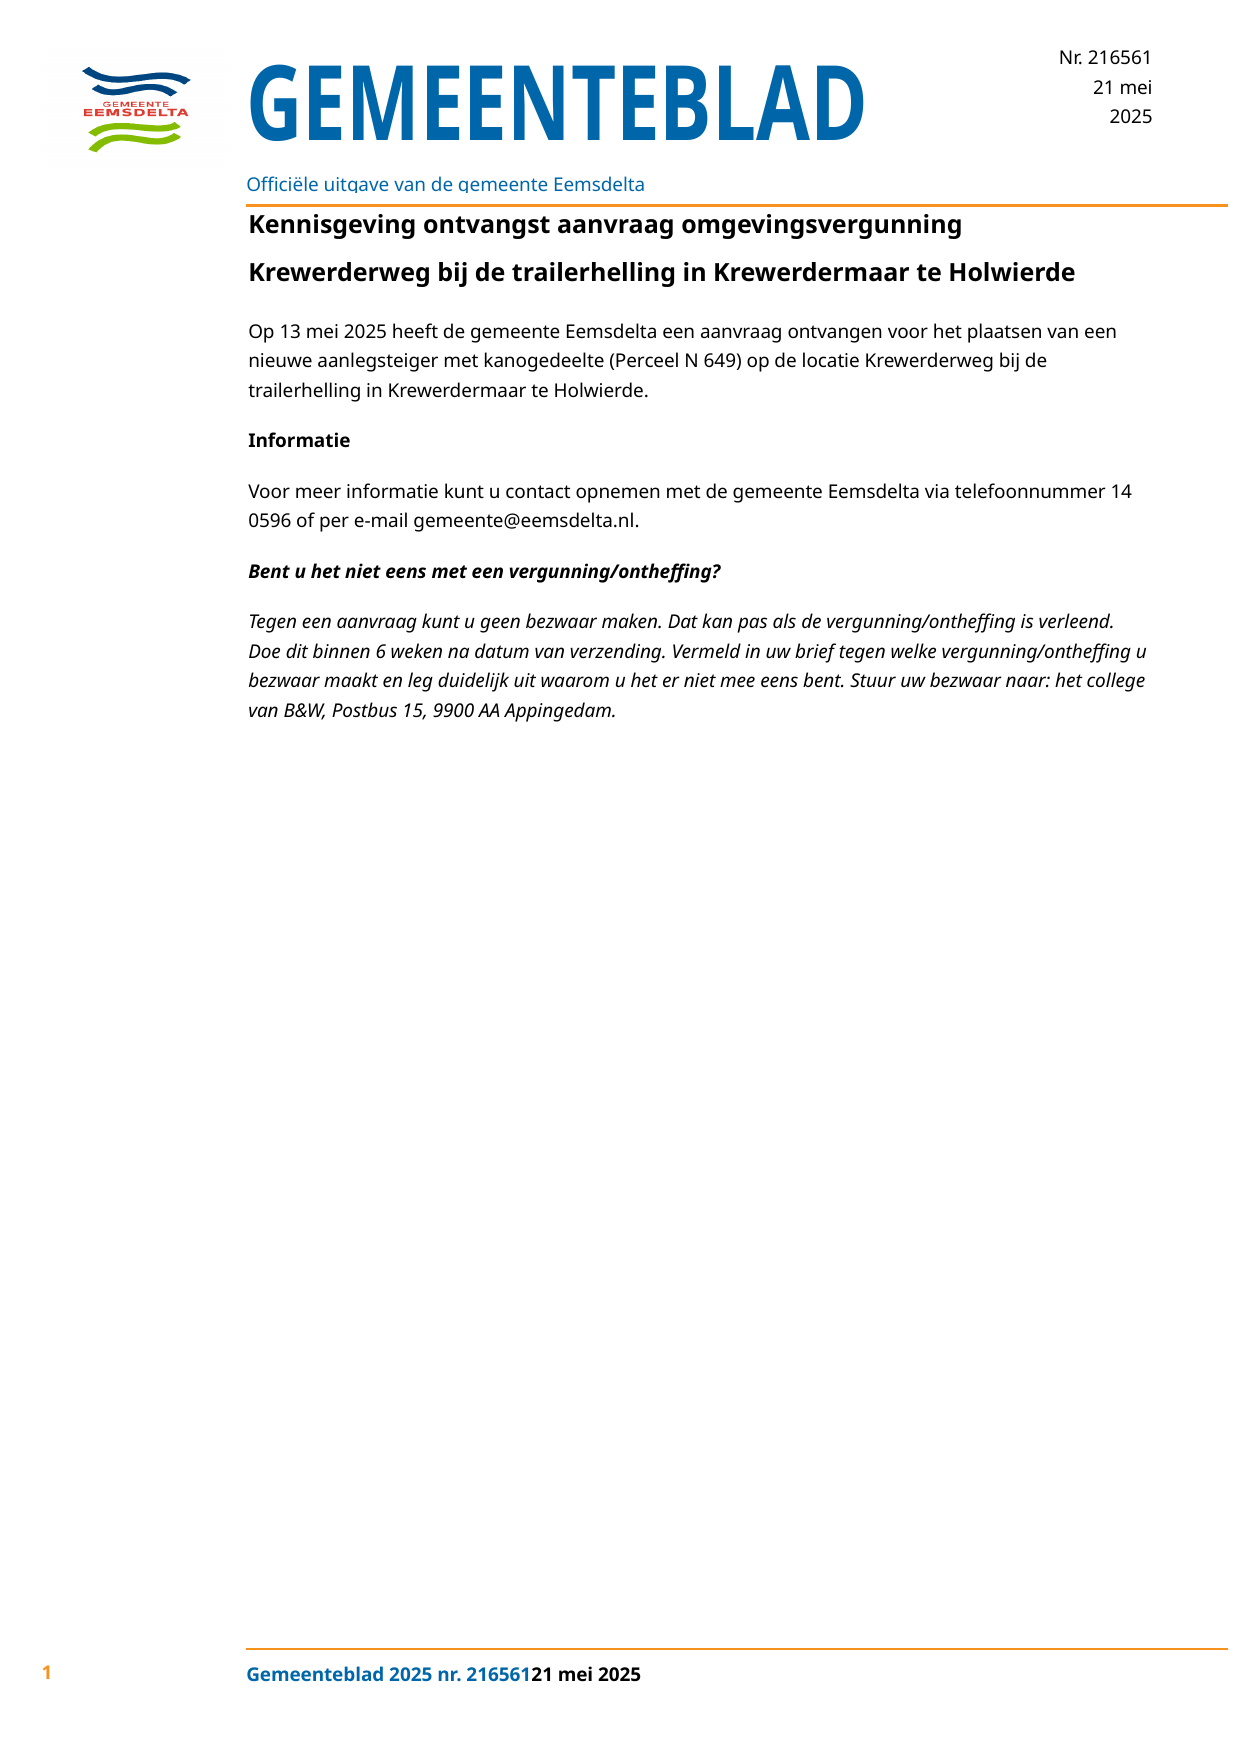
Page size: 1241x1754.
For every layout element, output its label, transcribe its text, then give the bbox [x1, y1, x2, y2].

text Kennisgeving ontvangst aanvraag omgevingsvergunning Krewerderweg bij de trailerhelling in Krewerdermaar te Holwierde [248, 207, 1152, 288]
picture [41, 47, 231, 172]
text Informatie [248, 427, 1152, 453]
text Bent u het niet eens met een vergunning/ontheffing? [248, 558, 1152, 584]
text Voor meer informatie kunt u contact opnemen met de gemeente Eemsdelta via telefoonnummer 14 0596 of per e-mail gemeente@eemsdelta.nl. [248, 478, 1152, 533]
text Op 13 mei 2025 heeft de gemeente Eemsdelta een aanvraag ontvangen voor het plaatsen van een nieuwe aanlegsteiger met kanogedeelte (Perceel N 649) op de locatie Krewerderweg bij de trailerhelling in Krewerdermaar te Holwierde. [248, 318, 1152, 403]
text Tegen een aanvraag kunt u geen bezwaar maken. Dat kan pas als de vergunning/ontheffing is verleend. Doe dit binnen 6 weken na datum van verzending. Vermeld in uw brief tegen welke vergunning/ontheffing u bezwaar maakt en leg duidelijk uit waarom u het er niet mee eens bent. Stuur uw bezwaar naar: het college van B&W, Postbus 15, 9900 AA Appingedam. [248, 608, 1152, 723]
